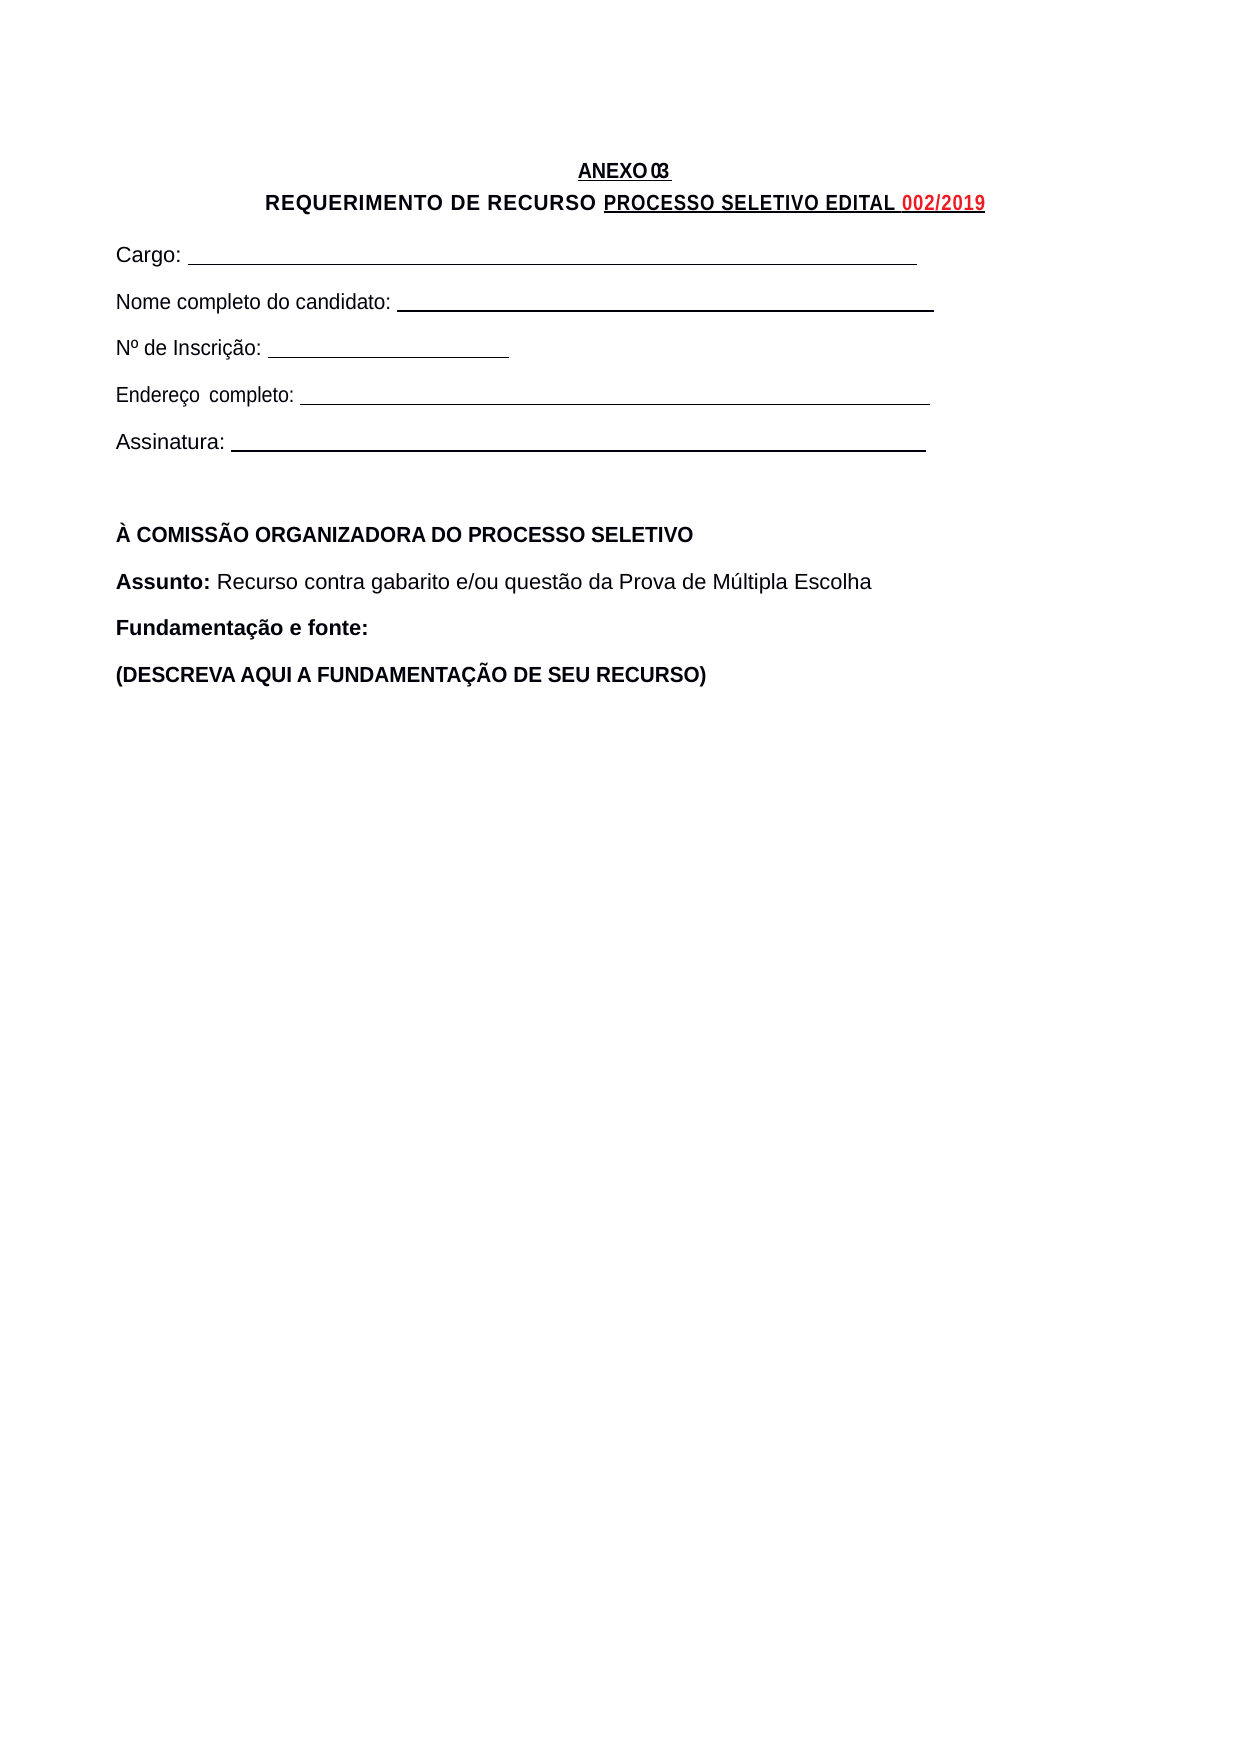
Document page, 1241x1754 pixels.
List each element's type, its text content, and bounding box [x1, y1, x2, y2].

text (DESCREVA AQUI A FUNDAMENTAÇÃO DE SEU RECURSO) [116, 662, 1146, 687]
text Cargo: [116, 242, 1146, 267]
text Endereço completo: [116, 382, 1146, 407]
text Nome completo do candidato: [116, 289, 1146, 314]
text Assunto: Recurso contra gabarito e/ou questão da Prova de Múltipla Escolha [116, 569, 1146, 594]
text Fundamentação e fonte: [116, 615, 1146, 641]
text Nº de Inscrição: [116, 335, 1146, 360]
text REQUERIMENTO DE RECURSO PROCESSO SELETIVO EDITAL 002/2019 [103, 189, 1146, 215]
text ANEXO 03 [103, 158, 1146, 183]
text À COMISSÃO ORGANIZADORA DO PROCESSO SELETIVO [116, 522, 1146, 547]
text Assinatura: [116, 429, 1146, 454]
